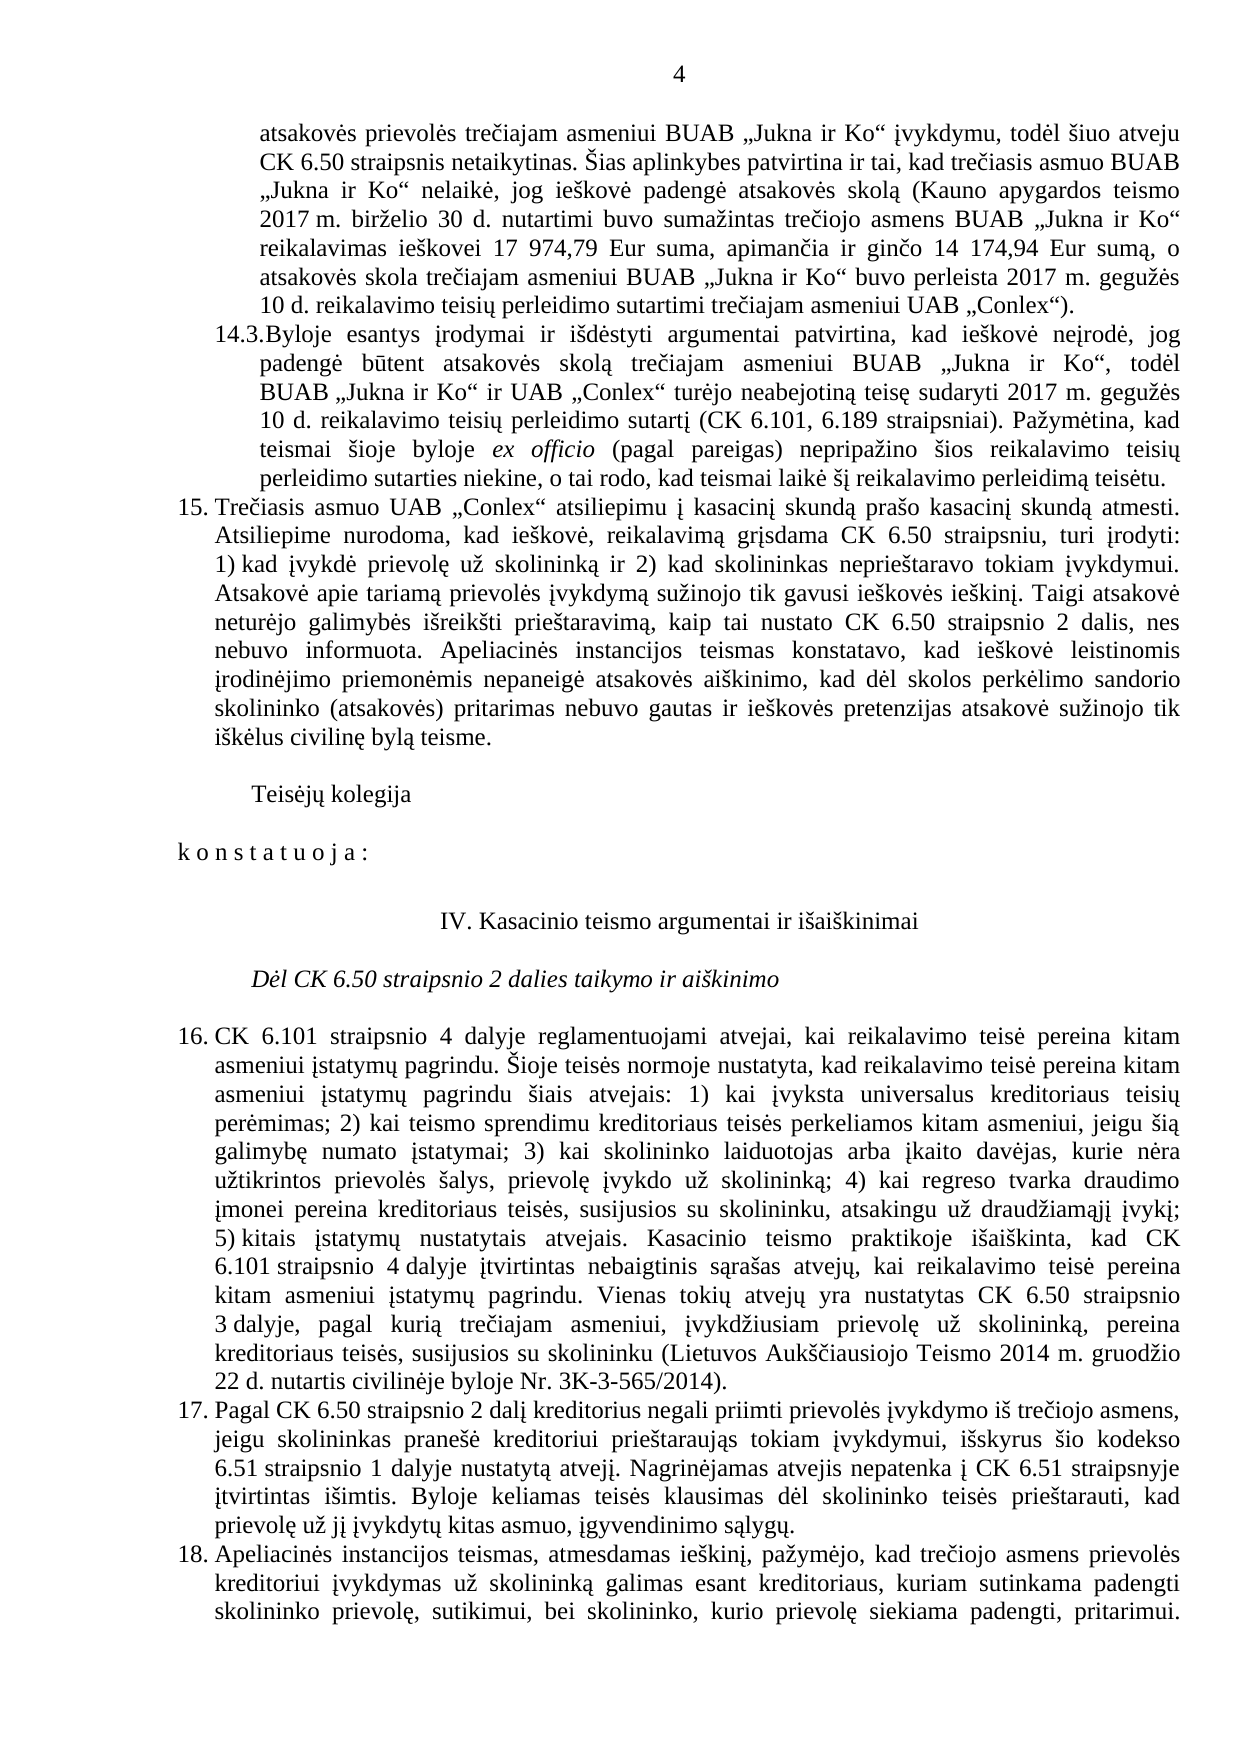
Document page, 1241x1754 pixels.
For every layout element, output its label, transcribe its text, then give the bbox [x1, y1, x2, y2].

text Teisėjų kolegija [214, 779, 1181, 808]
text atsakovės prievolės trečiajam asmeniui BUAB „Jukna ir Ko“ įvykdymu, todėl šiuo atveju CK 6.50 straipsnis netaikytinas. Šias aplinkybes patvirtina ir tai, kad trečiasis asmuo BUAB „Jukna ir Ko“ nelaikė, jog ieškovė padengė atsakovės skolą (Kauno apygardos teismo 2017 m. birželio 30 d. nutartimi buvo sumažintas trečiojo asmens BUAB „Jukna ir Ko“ reikalavimas ieškovei 17 974,79 Eur suma, apimančia ir ginčo 14 174,94 Eur sumą, o atsakovės skola trečiajam asmeniui BUAB „Jukna ir Ko“ buvo perleista 2017 m. gegužės 10 d. reikalavimo teisių perleidimo sutartimi trečiajam asmeniui UAB „Conlex“). [214, 118, 1181, 319]
text 15. Trečiasis asmuo UAB „Conlex“ atsiliepimu į kasacinį skundą prašo kasacinį skundą atmesti. Atsiliepime nurodoma, kad ieškovė, reikalavimą grįsdama CK 6.50 straipsniu, turi įrodyti: 1) kad įvykdė prievolę už skolininką ir 2) kad skolininkas neprieštaravo tokiam įvykdymui. Atsakovė apie tariamą prievolės įvykdymą sužinojo tik gavusi ieškovės ieškinį. Taigi atsakovė neturėjo galimybės išreikšti prieštaravimą, kaip tai nustato CK 6.50 straipsnio 2 dalis, nes nebuvo informuota. Apeliacinės instancijos teismas konstatavo, kad ieškovė leistinomis įrodinėjimo priemonėmis nepaneigė atsakovės aiškinimo, kad dėl skolos perkėlimo sandorio skolininko (atsakovės) pritarimas nebuvo gautas ir ieškovės pretenzijas atsakovė sužinojo tik iškėlus civilinę bylą teisme. [177, 492, 1181, 751]
text 16. CK 6.101 straipsnio 4 dalyje reglamentuojami atvejai, kai reikalavimo teisė pereina kitam asmeniui įstatymų pagrindu. Šioje teisės normoje nustatyta, kad reikalavimo teisė pereina kitam asmeniui įstatymų pagrindu šiais atvejais: 1) kai įvyksta universalus kreditoriaus teisių perėmimas; 2) kai teismo sprendimu kreditoriaus teisės perkeliamos kitam asmeniui, jeigu šią galimybę numato įstatymai; 3) kai skolininko laiduotojas arba įkaito davėjas, kurie nėra užtikrintos prievolės šalys, prievolę įvykdo už skolininką; 4) kai regreso tvarka draudimo įmonei pereina kreditoriaus teisės, susijusios su skolininku, atsakingu už draudžiamąjį įvykį; 5) kitais įstatymų nustatytais atvejais. Kasacinio teismo praktikoje išaiškinta, kad CK 6.101 straipsnio 4 dalyje įtvirtintas nebaigtinis sąrašas atvejų, kai reikalavimo teisė pereina kitam asmeniui įstatymų pagrindu. Vienas tokių atvejų yra nustatytas CK 6.50 straipsnio 3 dalyje, pagal kurią trečiajam asmeniui, įvykdžiusiam prievolę už skolininką, pereina kreditoriaus teisės, susijusios su skolininku (Lietuvos Aukščiausiojo Teismo 2014 m. gruodžio 22 d. nutartis civilinėje byloje Nr. 3K-3-565/2014). [177, 1021, 1181, 1395]
text k o n s t a t u o j a : [177, 837, 1181, 866]
text 17. Pagal CK 6.50 straipsnio 2 dalį kreditorius negali priimti prievolės įvykdymo iš trečiojo asmens, jeigu skolininkas pranešė kreditoriui prieštaraująs tokiam įvykdymui, išskyrus šio kodekso 6.51 straipsnio 1 dalyje nustatytą atvejį. Nagrinėjamas atvejis nepatenka į CK 6.51 straipsnyje įtvirtintas išimtis. Byloje keliamas teisės klausimas dėl skolininko teisės prieštarauti, kad prievolę už jį įvykdytų kitas asmuo, įgyvendinimo sąlygų. [177, 1395, 1181, 1539]
text 18. Apeliacinės instancijos teismas, atmesdamas ieškinį, pažymėjo, kad trečiojo asmens prievolės kreditoriui įvykdymas už skolininką galimas esant kreditoriaus, kuriam sutinkama padengti skolininko prievolę, sutikimui, bei skolininko, kurio prievolę siekiama padengti, pritarimui. [177, 1539, 1181, 1625]
text IV. Kasacinio teismo argumentai ir išaiškinimai [177, 906, 1181, 935]
text 14.3. Byloje esantys įrodymai ir išdėstyti argumentai patvirtina, kad ieškovė neįrodė, jog padengė būtent atsakovės skolą trečiajam asmeniui BUAB „Jukna ir Ko“, todėl BUAB „Jukna ir Ko“ ir UAB „Conlex“ turėjo neabejotiną teisę sudaryti 2017 m. gegužės 10 d. reikalavimo teisių perleidimo sutartį (CK 6.101, 6.189 straipsniai). Pažymėtina, kad teismai šioje byloje ex officio (pagal pareigas) nepripažino šios reikalavimo teisių perleidimo sutarties niekine, o tai rodo, kad teismai laikė šį reikalavimo perleidimą teisėtu. [214, 319, 1181, 492]
text Dėl CK 6.50 straipsnio 2 dalies taikymo ir aiškinimo [214, 964, 1181, 993]
